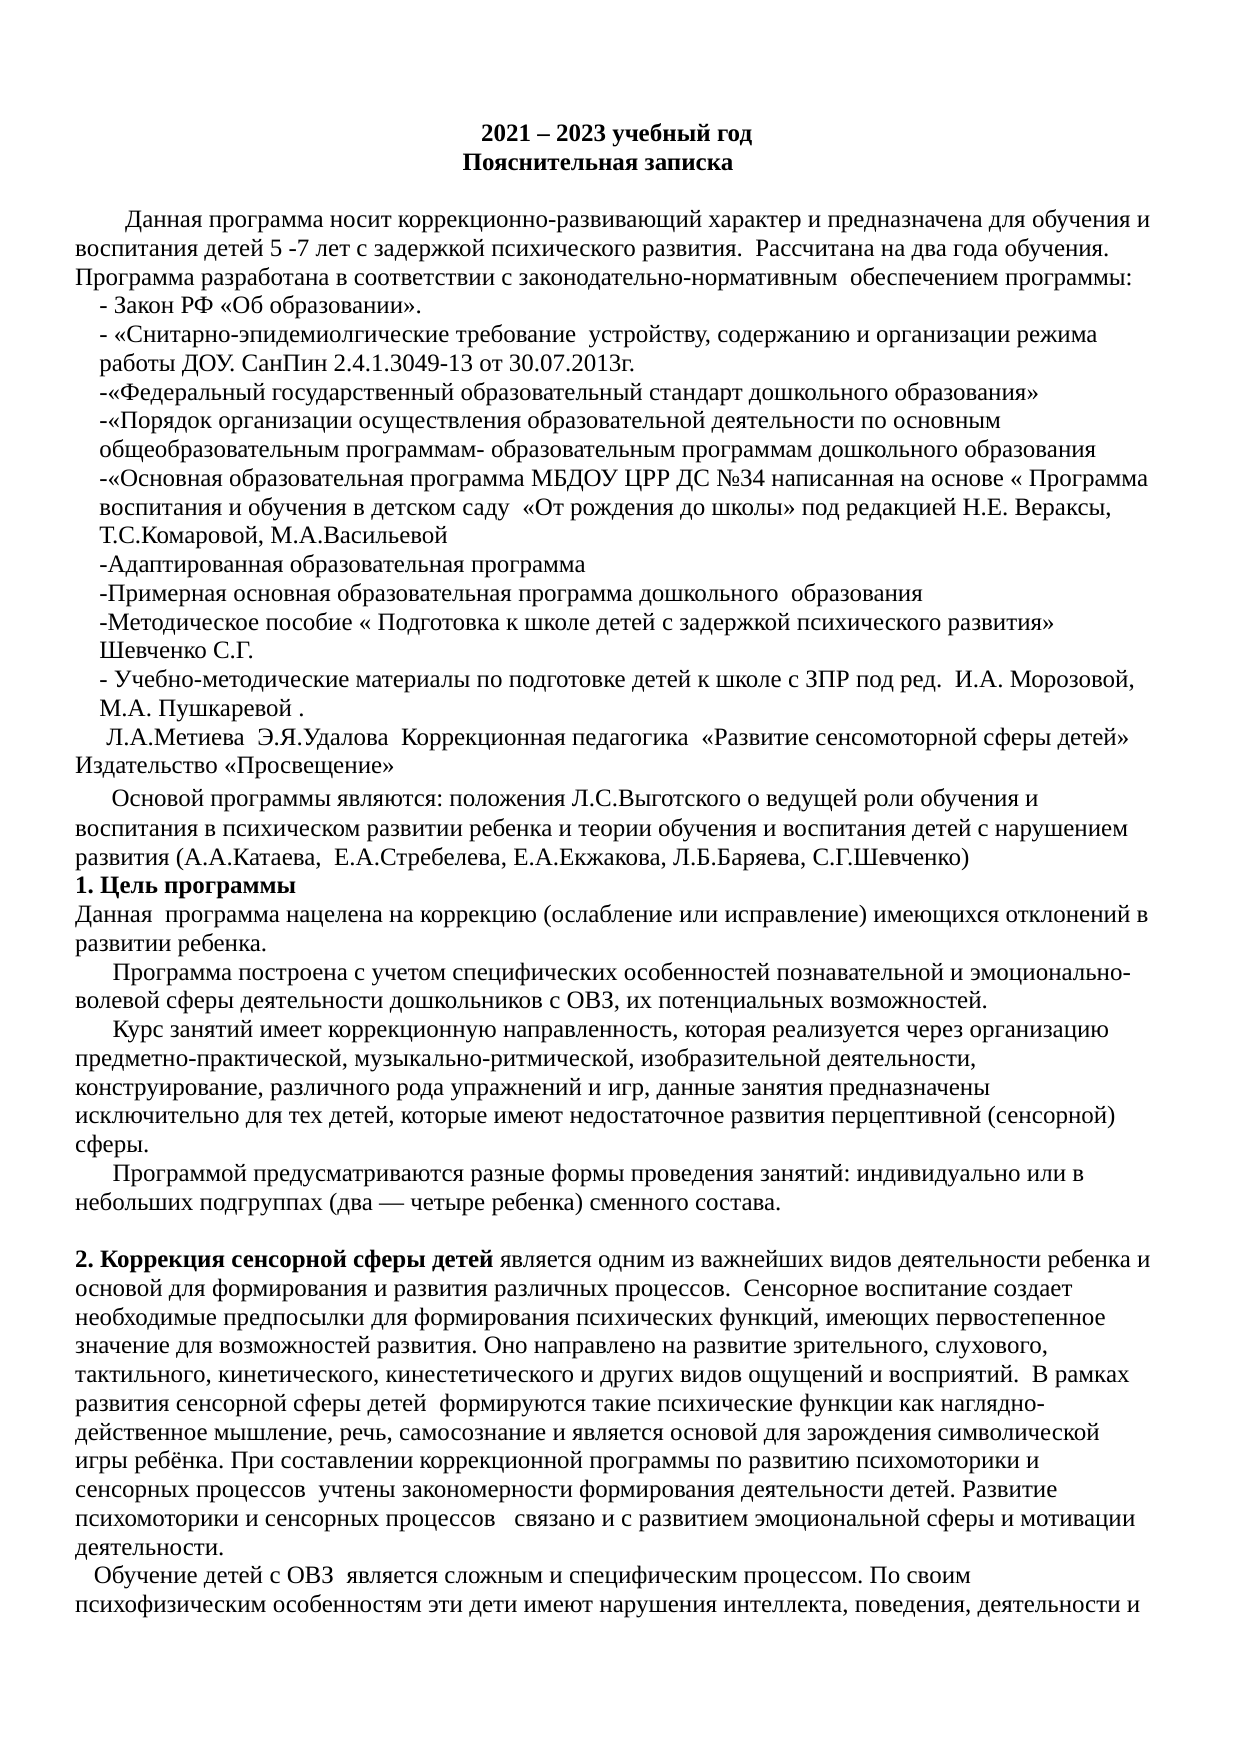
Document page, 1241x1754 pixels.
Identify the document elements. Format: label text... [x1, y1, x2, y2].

text Данная программа нацелена на коррекцию (ослабление или исправление) имеющихся отклонений в развитии ребенка. Программа построена с учетом специфических особенностей познавательной и эмоционально-волевой сферы деятельности дошкольников с ОВЗ, их потенциальных возможностей. Курс занятий имеет коррекционную направленность, которая реализуется через организацию предметно-практической, музыкально-ритмической, изобразительной деятельности, конструирование, различного рода упражнений и игр, данные занятия предназначены исключительно для тех детей, которые имеют недостаточное развития перцептивной (сенсорной) сферы. Программой предусматриваются разные формы проведения занятий: индивидуально или в небольших подгруппах (два — четыре ребенка) сменного состава. [75, 899, 1151, 1215]
text Пояснительная записка [75, 147, 1151, 176]
text - «Снитарно-эпидемиолгические требование устройству, содержанию и организации режима работы ДОУ. СанПин 2.4.1.3049-13 от 30.07.2013г. [99, 319, 1152, 377]
text -«Порядок организации осуществления образовательной деятельности по основным общеобразовательным программам- образовательным программам дошкольного образования­ [99, 406, 1152, 463]
text 2021 – 2023 учебный год [75, 118, 1152, 147]
text 2. Коррекция сенсорной сферы детей является одним из важнейших видов деятельности ребенка и основой для формирования и развития различных процессов. Сенсорное воспитание создает необходимые предпосылки для формирования психических функций, имеющих первостепенное значение для возможностей развития. Оно направлено на развитие зрительного, слухового, тактильного, кинетического, кинестетического и других видов ощущений и восприятий. В рамках развития сенсорной сферы детей формируются такие психические функции как наглядно-действенное мышление, речь, самосознание и является основой для зарождения символической игры ребёнка. При составлении коррекционной программы по развитию психомоторики и сенсорных процессов учтены закономерности формирования деятельности детей. Развитие психомоторики и сенсорных процессов связано и с развитием эмоциональной сферы и мотивации деятельности. [75, 1244, 1152, 1560]
text - Закон РФ «Об образовании». [99, 291, 1152, 319]
text - Учебно-методические материалы по подготовке детей к школе с ЗПР под ред. И.А. Морозовой, М.А. Пушкаревой . [99, 664, 1152, 722]
text -Адаптированная образовательная программа [99, 549, 1152, 578]
text -Примерная основная образовательная программа дошкольного образования [99, 578, 1152, 607]
text Обучение детей с ОВЗ является сложным и специфическим процессом. По своим психофизическим особенностям эти дети имеют нарушения интеллекта, поведения, деятельности и [75, 1560, 1152, 1618]
text Основой программы являются: положения Л.С.Выготского о ведущей роли обучения и воспитания в психическом развитии ребенка и теории обучения и воспитания детей с нарушением развития (А.А.Катаева, Е.А.Стребелева, Е.А.Екжакова, Л.Б.Баряева, С.Г.Шевченко) 1. Цель программы [75, 779, 1151, 899]
text Данная программа носит коррекционно-развивающий характер и предназначена для обучения и воспитания детей 5 -7 лет с задержкой психического развития. Рассчитана на два года обучения. Программа разработана в соответствии с законодательно-нормативным обеспечением программы: [75, 204, 1151, 291]
text Л.А.Метиева Э.Я.Удалова Коррекционная педагогика «Развитие сенсомоторной сферы детей» Издательство «Просвещение» [75, 722, 1151, 779]
text -Методическое пособие « Подготовка к школе детей с задержкой психического развития» Шевченко С.Г. [99, 607, 1152, 664]
text -«Основная образовательная программа МБДОУ ЦРР ДС №34 написанная на основе « Программа воспитания и обучения в детском саду «От рождения до школы» под редакцией Н.Е. Вераксы, Т.С.Комаровой, М.А.Васильевой [99, 463, 1152, 549]
text -«Федеральный государственный образовательный стандарт дошкольного образования» [99, 377, 1152, 406]
